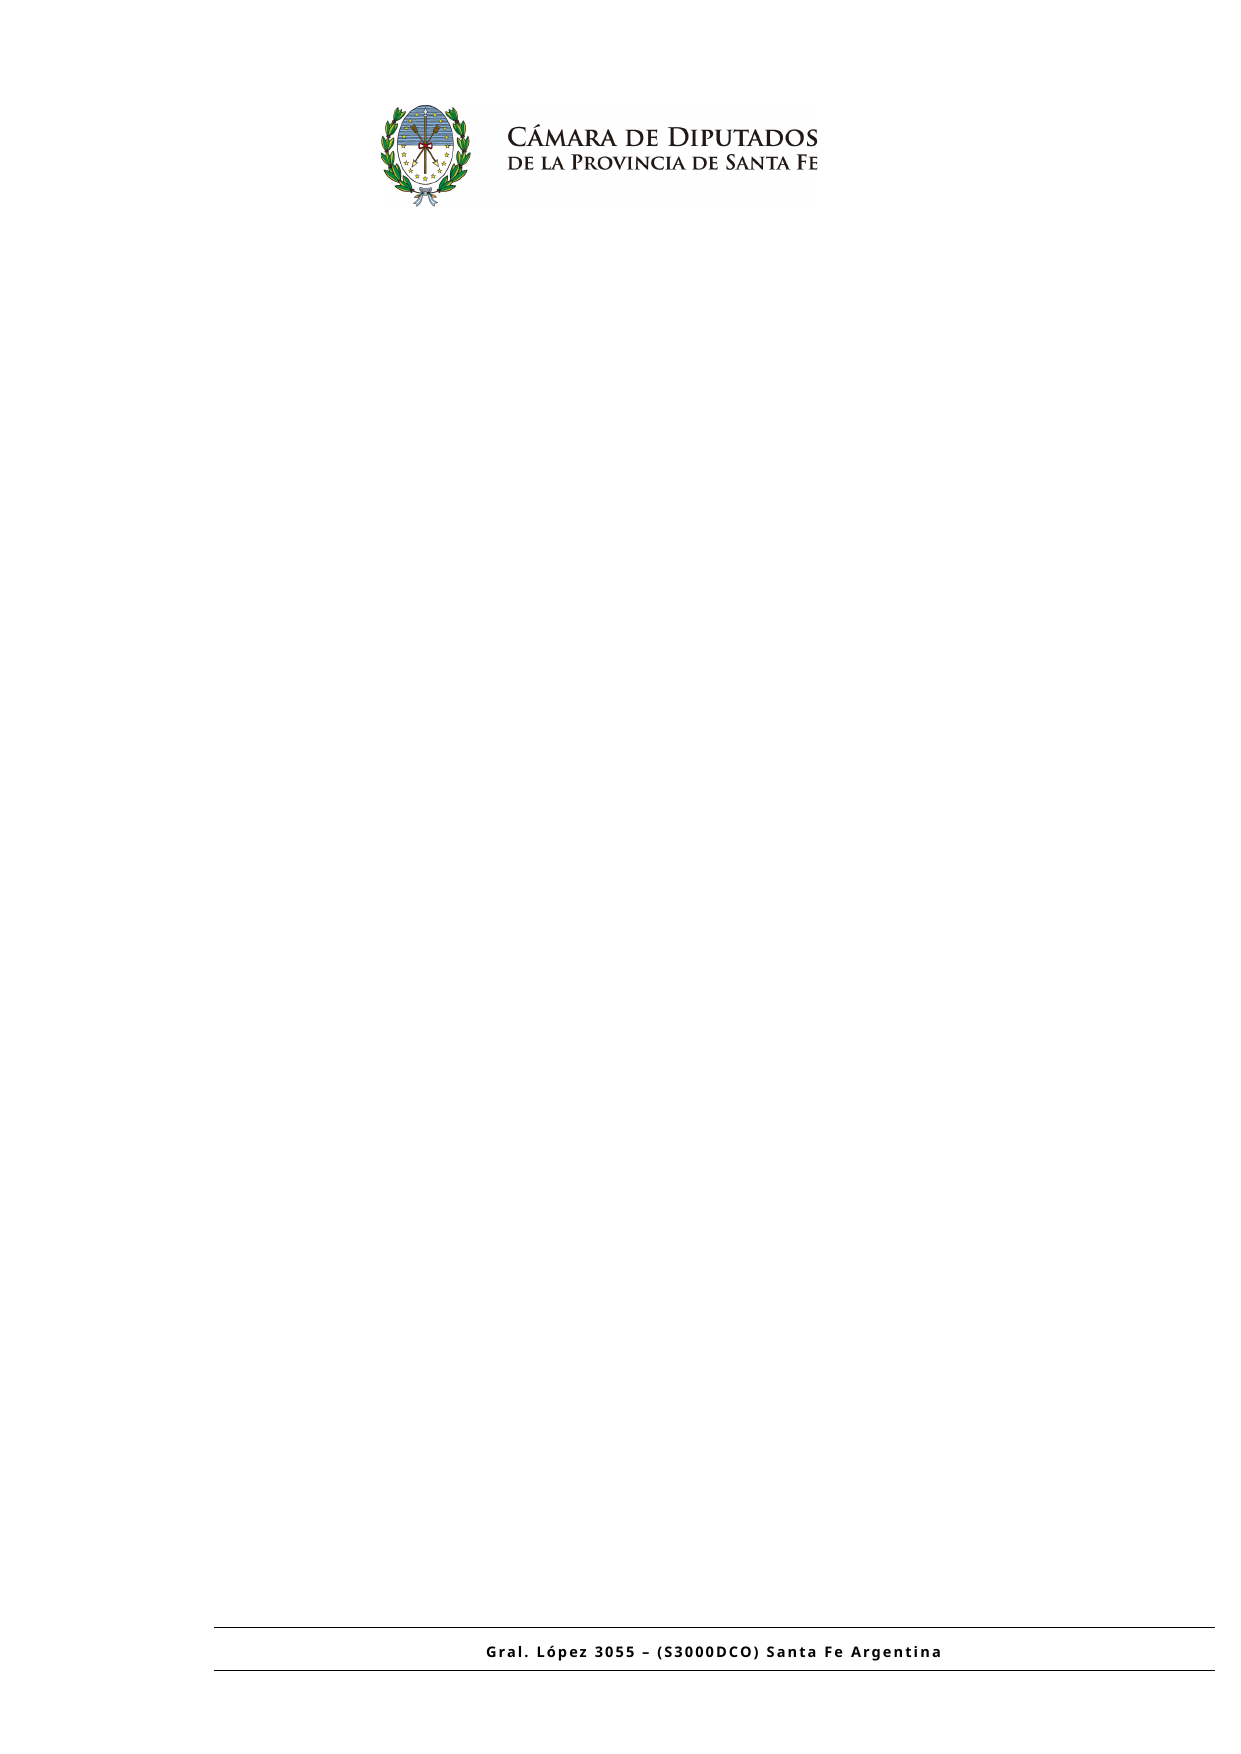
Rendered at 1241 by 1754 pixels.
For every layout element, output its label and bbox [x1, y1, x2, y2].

picture [380, 105, 818, 207]
